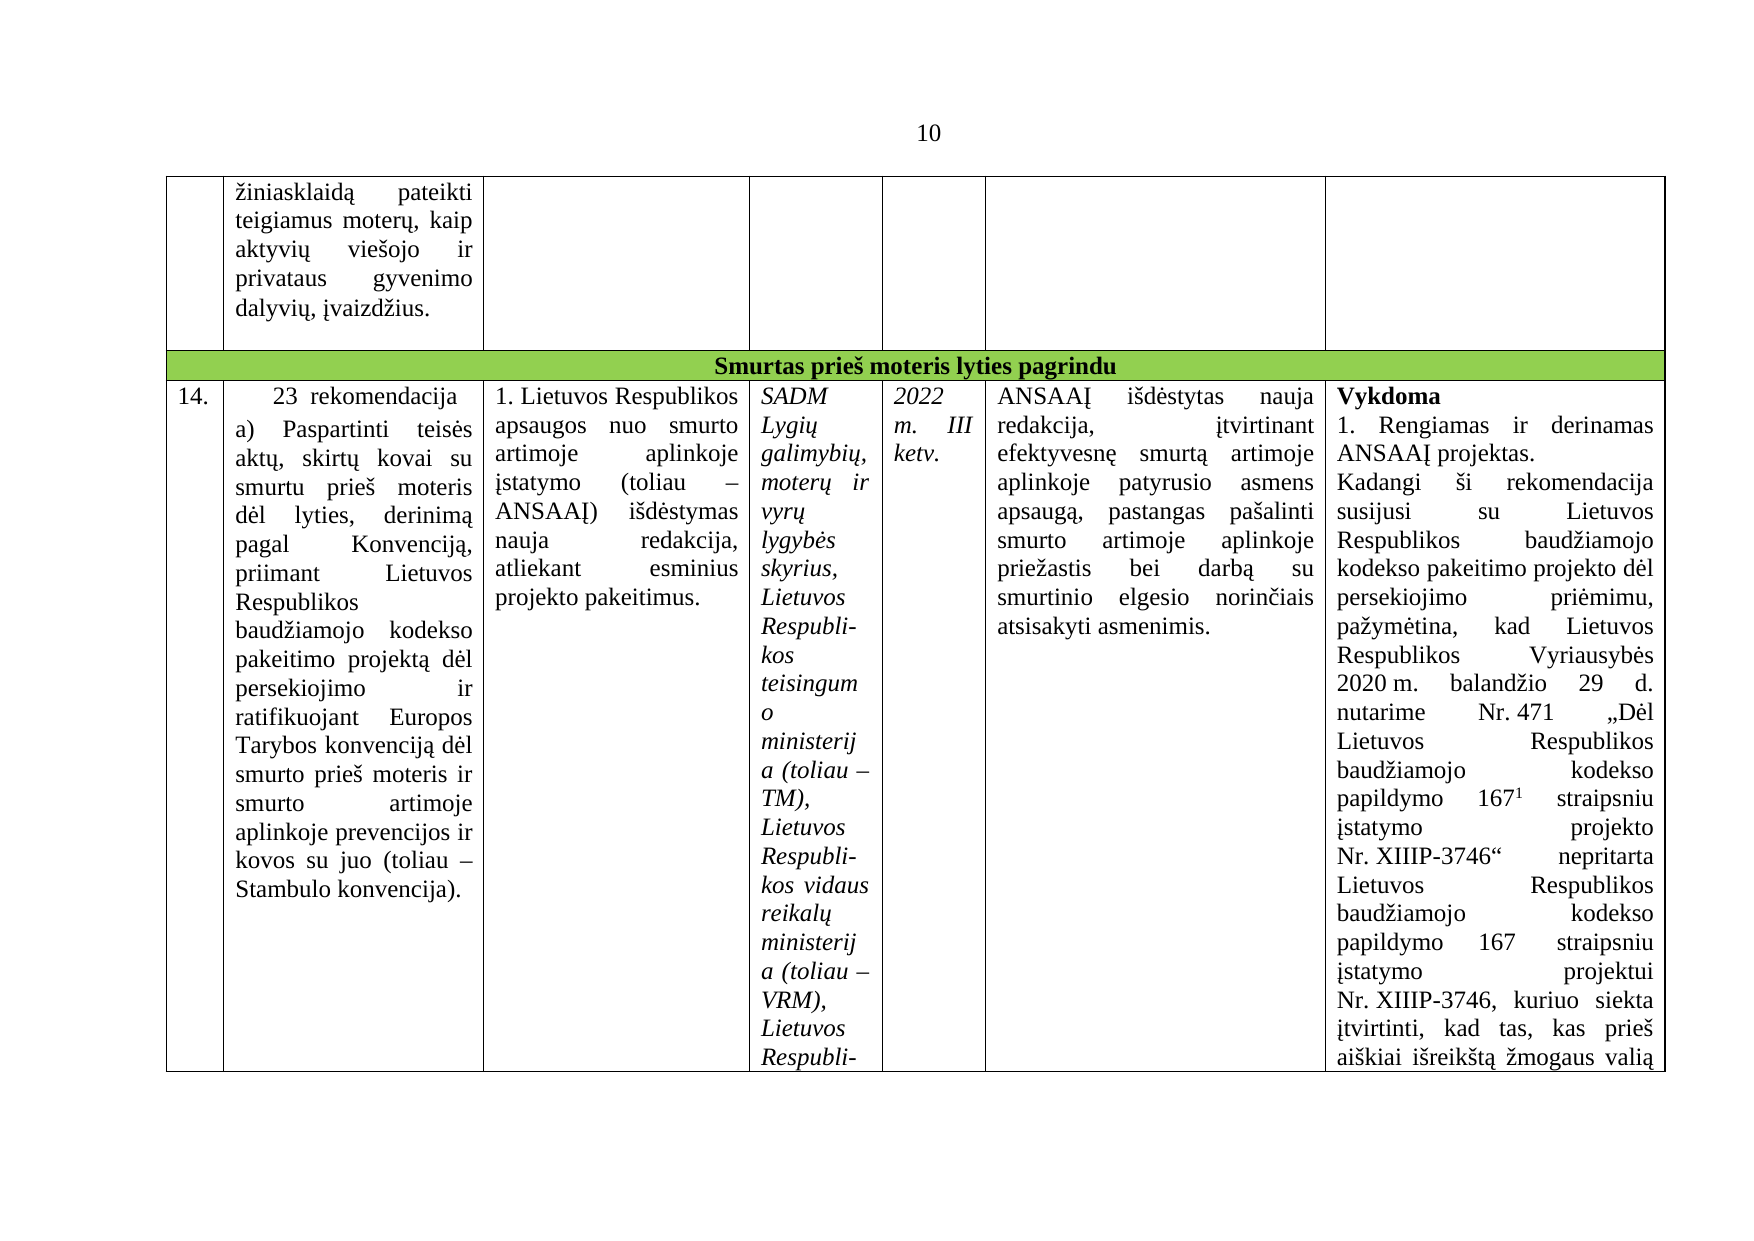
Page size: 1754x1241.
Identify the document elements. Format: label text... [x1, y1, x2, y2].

table_cell [1326, 177, 1664, 350]
table_cell žiniasklaidą pateikti teigiamus moterų, kaip aktyvių viešojo ir privataus gyvenimo dalyvių, įvaizdžius. [224, 177, 483, 350]
table_cell [883, 177, 985, 350]
table_cell Vykdoma 1. Rengiamas ir derinamas ANSAAĮ projektas. Kadangi ši rekomendacija susijusi su Lietuvos Respublikos baudžiamojo kodekso pakeitimo projekto dėl persekiojimo priėmimu, pažymėtina, kad Lietuvos Respublikos Vyriausybės 2020 m. balandžio 29 d. nutarime Nr. 471 „Dėl Lietuvos Respublikos baudžiamojo kodekso papildymo 1671 straipsniu įstatymo projekto Nr. XIIIP‑3746“ nepritarta Lietuvos Respublikos baudžiamojo kodekso papildymo 167 straipsniu įstatymo projektui Nr. XIIIP‑3746, kuriuo siekta įtvirtinti, kad tas, kas prieš aiškiai išreikštą žmogaus valią [1326, 381, 1664, 1071]
table_cell Smurtas prieš moteris lyties pagrindu [167, 351, 1664, 380]
table_cell 23 rekomendacija a) Paspartinti teisės aktų, skirtų kovai su smurtu prieš moteris dėl lyties, derinimą pagal Konvenciją, priimant Lietuvos Respublikos baudžiamojo kodekso pakeitimo projektą dėl persekiojimo ir ratifikuojant Europos Tarybos konvenciją dėl smurto prieš moteris ir smurto artimoje aplinkoje prevencijos ir kovos su juo (toliau –Stambulo konvencija). [224, 381, 483, 1071]
table_cell [750, 177, 882, 350]
table_cell 1. Lietuvos Respublikos apsaugos nuo smurto artimoje aplinkoje įstatymo (toliau – ANSAAĮ) išdėstymas nauja redakcija, atliekant esminius projekto pakeitimus. [484, 381, 749, 1071]
table_cell [484, 177, 749, 350]
table_cell ANSAAĮ išdėstytas nauja redakcija, įtvirtinant efektyvesnę smurtą artimoje aplinkoje patyrusio asmens apsaugą, pastangas pašalinti smurto artimoje aplinkoje priežastis bei darbą su smurtinio elgesio norinčiais atsisakyti asmenimis. [986, 381, 1325, 1071]
table_cell 2022 m. III ketv. [883, 381, 985, 1071]
table_cell [986, 177, 1325, 350]
table_cell [167, 177, 223, 350]
table_cell 14. [167, 381, 223, 1071]
table_cell SADM Lygių galimybių, moterų ir vyrų lygybės skyrius, Lietuvos Respubli-kos teisingumo ministerija (toliau – TM), Lietuvos Respubli-kos vidaus reikalų ministerija (toliau – VRM), Lietuvos Respubli- [750, 381, 882, 1071]
